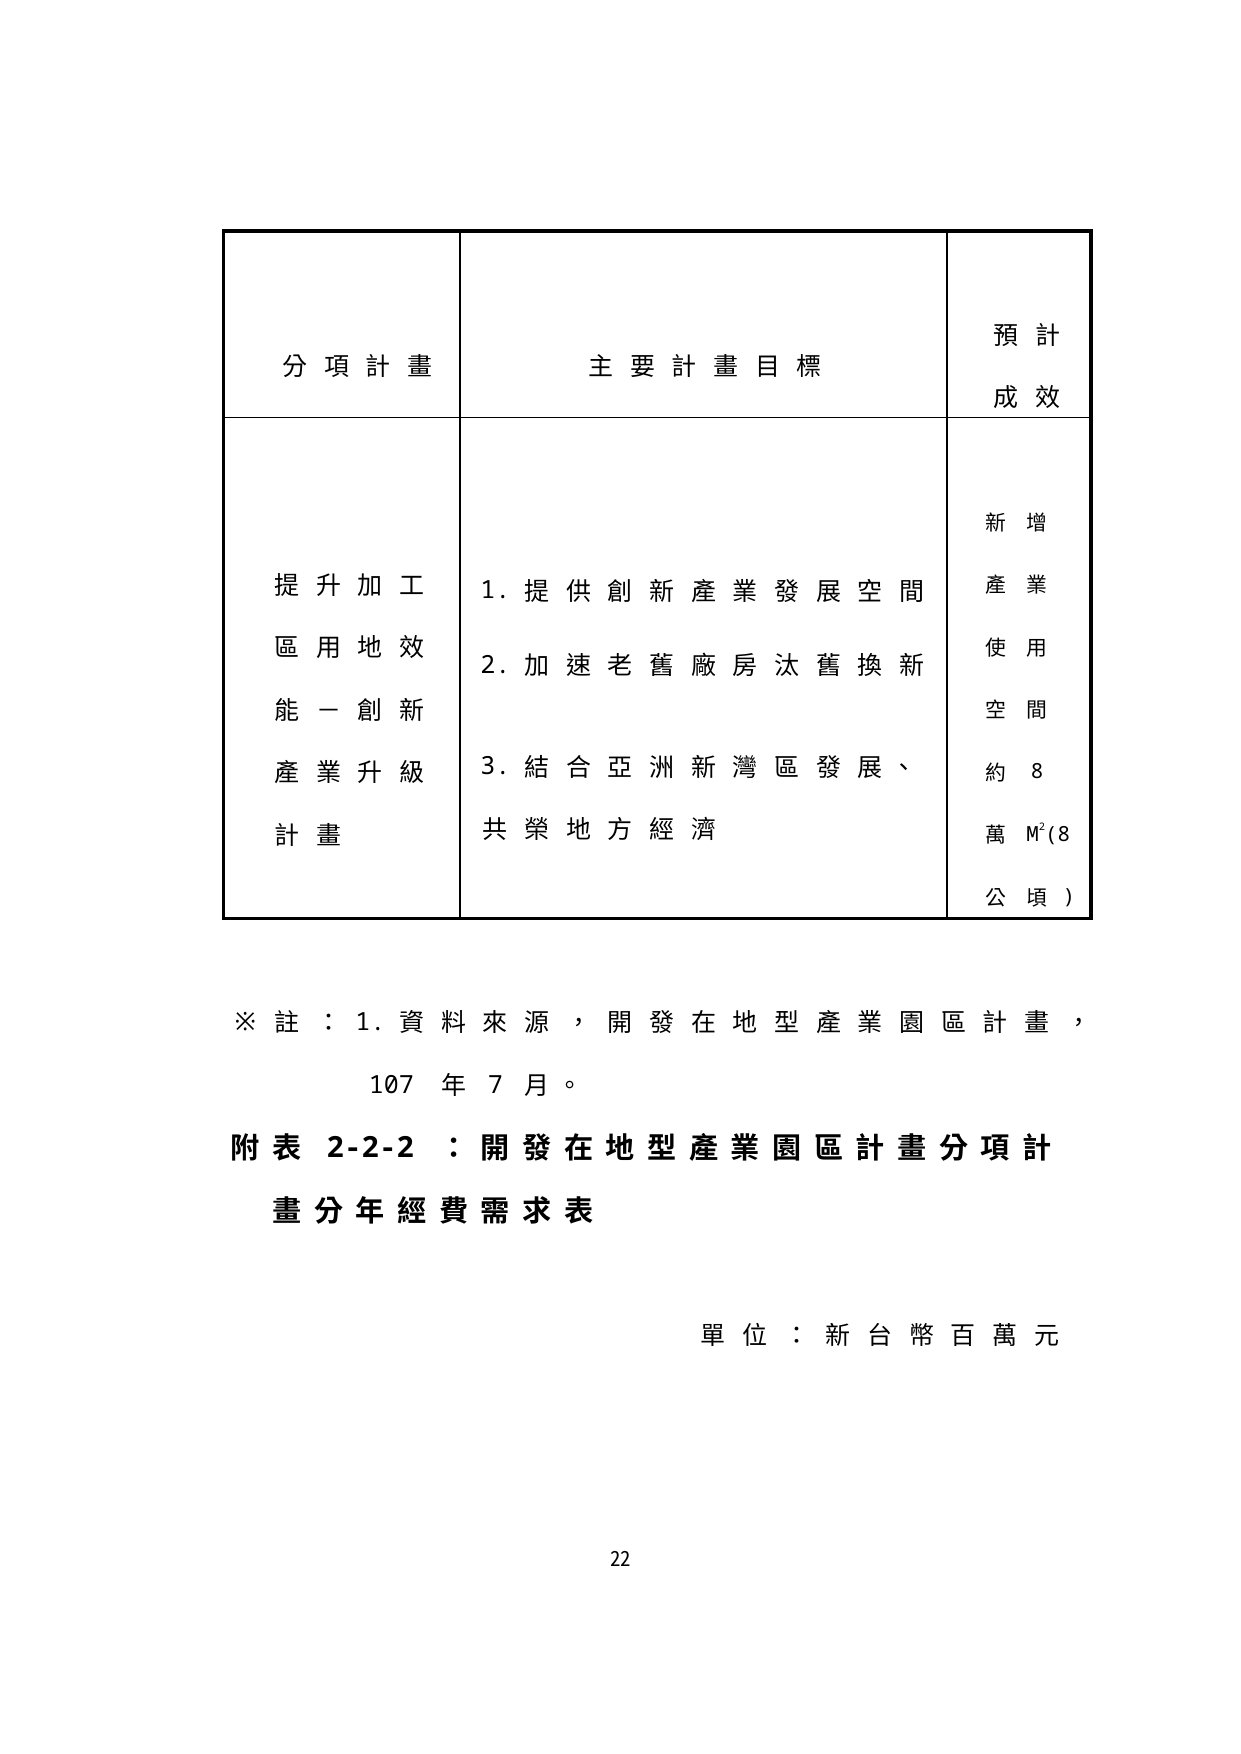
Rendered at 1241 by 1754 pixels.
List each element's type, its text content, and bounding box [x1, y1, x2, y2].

text 單位：新台幣百萬元 [242, 1292, 1067, 1354]
table_header 主要計畫目標 [461, 233, 946, 417]
table_header 預計成效 [948, 233, 1089, 417]
text 附表2-2-2：開發在地型產業園區計畫分項計畫分年經費需求表 [210, 1104, 1058, 1292]
table_cell 1.提供創新產業發展空間 2.加速老舊廠房汰舊換新 3.結合亞洲新灣區發展、共榮地方經濟 [461, 418, 946, 917]
table_header 分項計畫 [225, 233, 459, 417]
text ※註：1.資料來源，開發在地型產業園區計畫，107年7月。 [213, 979, 1058, 1104]
table_cell 提升加工區用地效能－創新產業升級計畫 [225, 418, 459, 917]
table_cell 新增產業使用空間約8萬M2(8公頃) [948, 418, 1089, 917]
